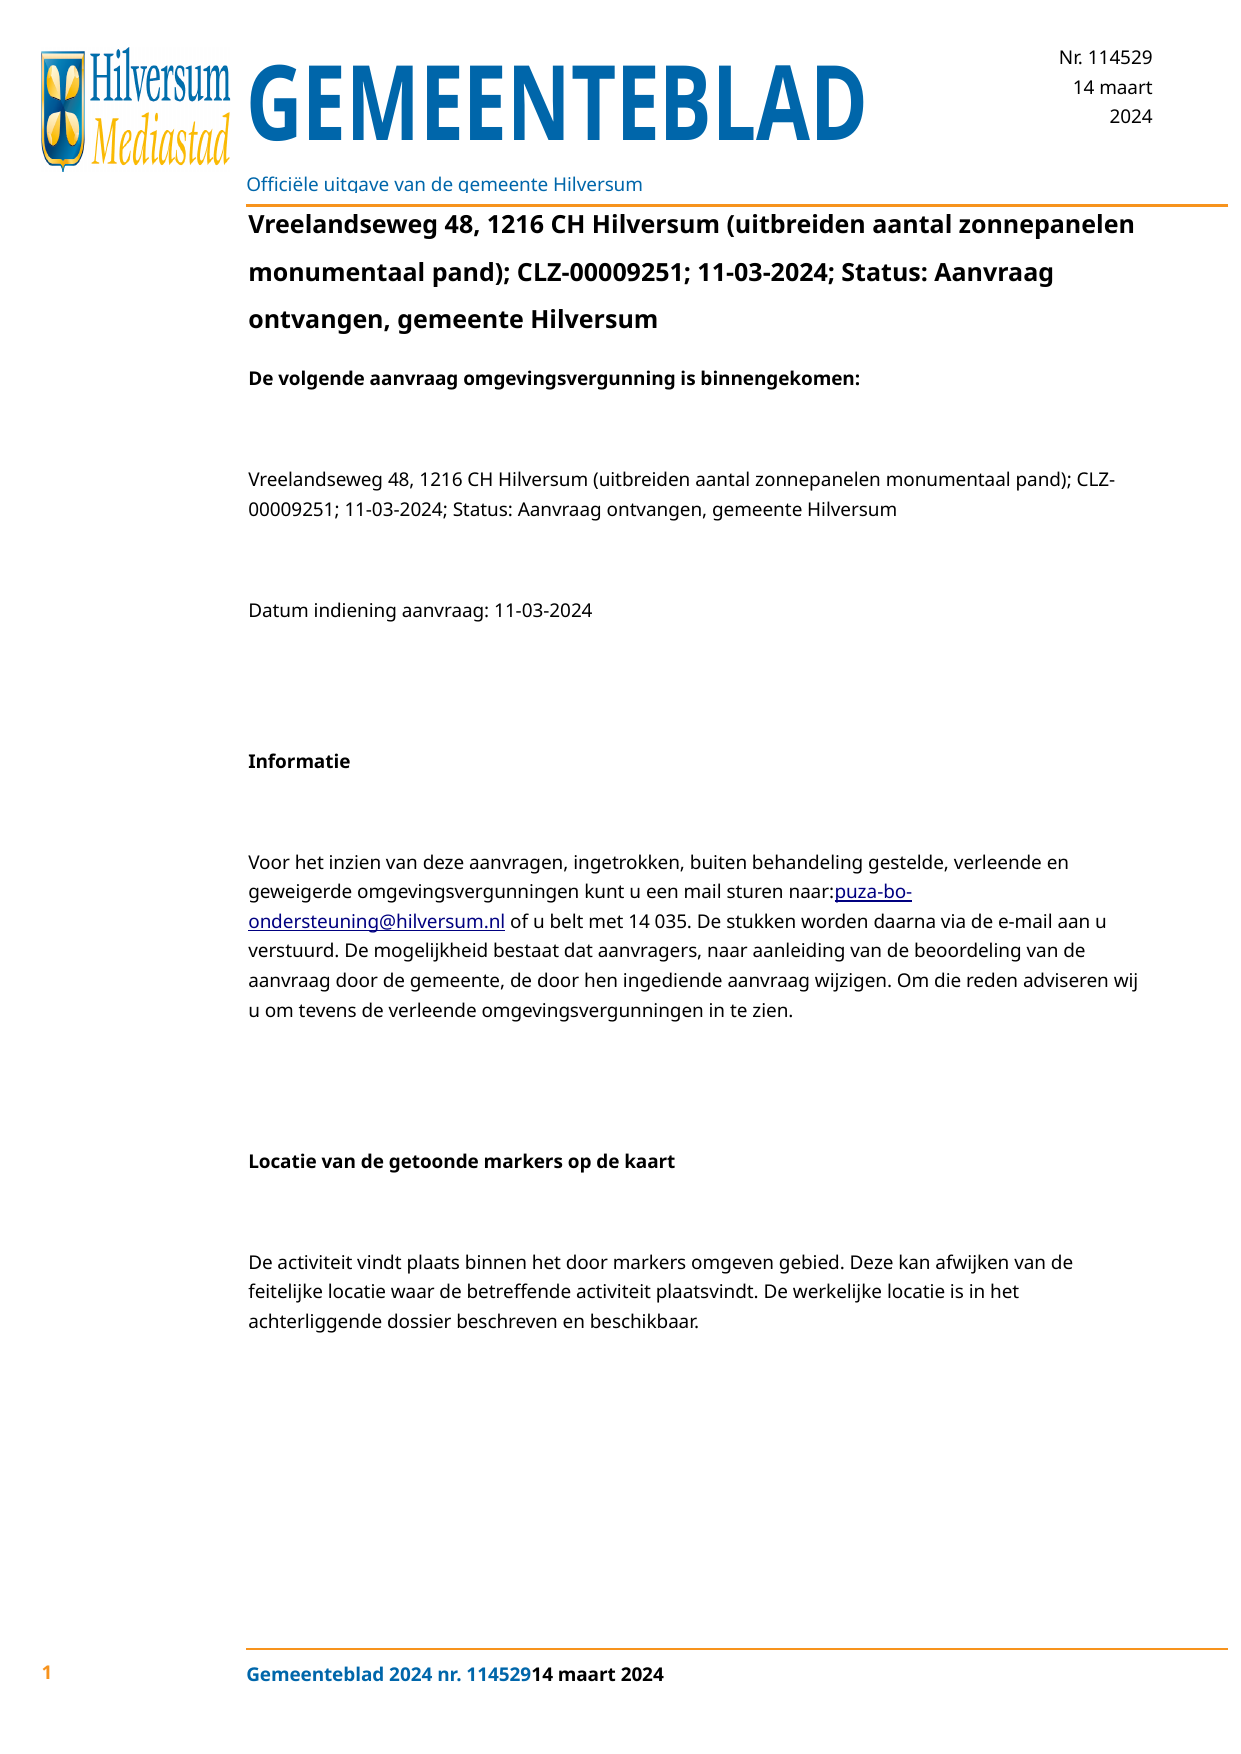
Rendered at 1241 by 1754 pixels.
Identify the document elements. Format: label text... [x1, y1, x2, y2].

text De volgende aanvraag omgevingsvergunning is binnengekomen: [248, 366, 1152, 391]
text De activiteit vindt plaats binnen het door markers omgeven gebied. Deze kan afwijken van de feitelijke locatie waar de betreffende activiteit plaatsvindt. De werkelijke locatie is in het achterliggende dossier beschreven en beschikbaar. [248, 1249, 1152, 1334]
text Datum indiening aanvraag: 11-03-2024 [248, 597, 1152, 622]
text Vreelandseweg 48, 1216 CH Hilversum (uitbreiden aantal zonnepanelen monumentaal pand); CLZ-00009251; 11-03-2024; Status: Aanvraag ontvangen, gemeente Hilversum [248, 207, 1152, 336]
picture [41, 47, 231, 172]
text Voor het inzien van deze aanvragen, ingetrokken, buiten behandeling gestelde, verleende en geweigerde omgevingsvergunningen kunt u een mail sturen naar:puza-bo-ondersteuning@hilversum.nl of u belt met 14 035. De stukken worden daarna via de e-mail aan u verstuurd. De mogelijkheid bestaat dat aanvragers, naar aanleiding van de beoordeling van de aanvraag door de gemeente, de door hen ingediende aanvraag wijzigen. Om die reden adviseren wij u om tevens de verleende omgevingsvergunningen in te zien. [248, 849, 1152, 1022]
text Vreelandseweg 48, 1216 CH Hilversum (uitbreiden aantal zonnepanelen monumentaal pand); CLZ-00009251; 11-03-2024; Status: Aanvraag ontvangen, gemeente Hilversum [248, 466, 1152, 522]
text Informatie [248, 748, 1152, 774]
text Locatie van de getoonde markers op de kaart [248, 1148, 1152, 1174]
